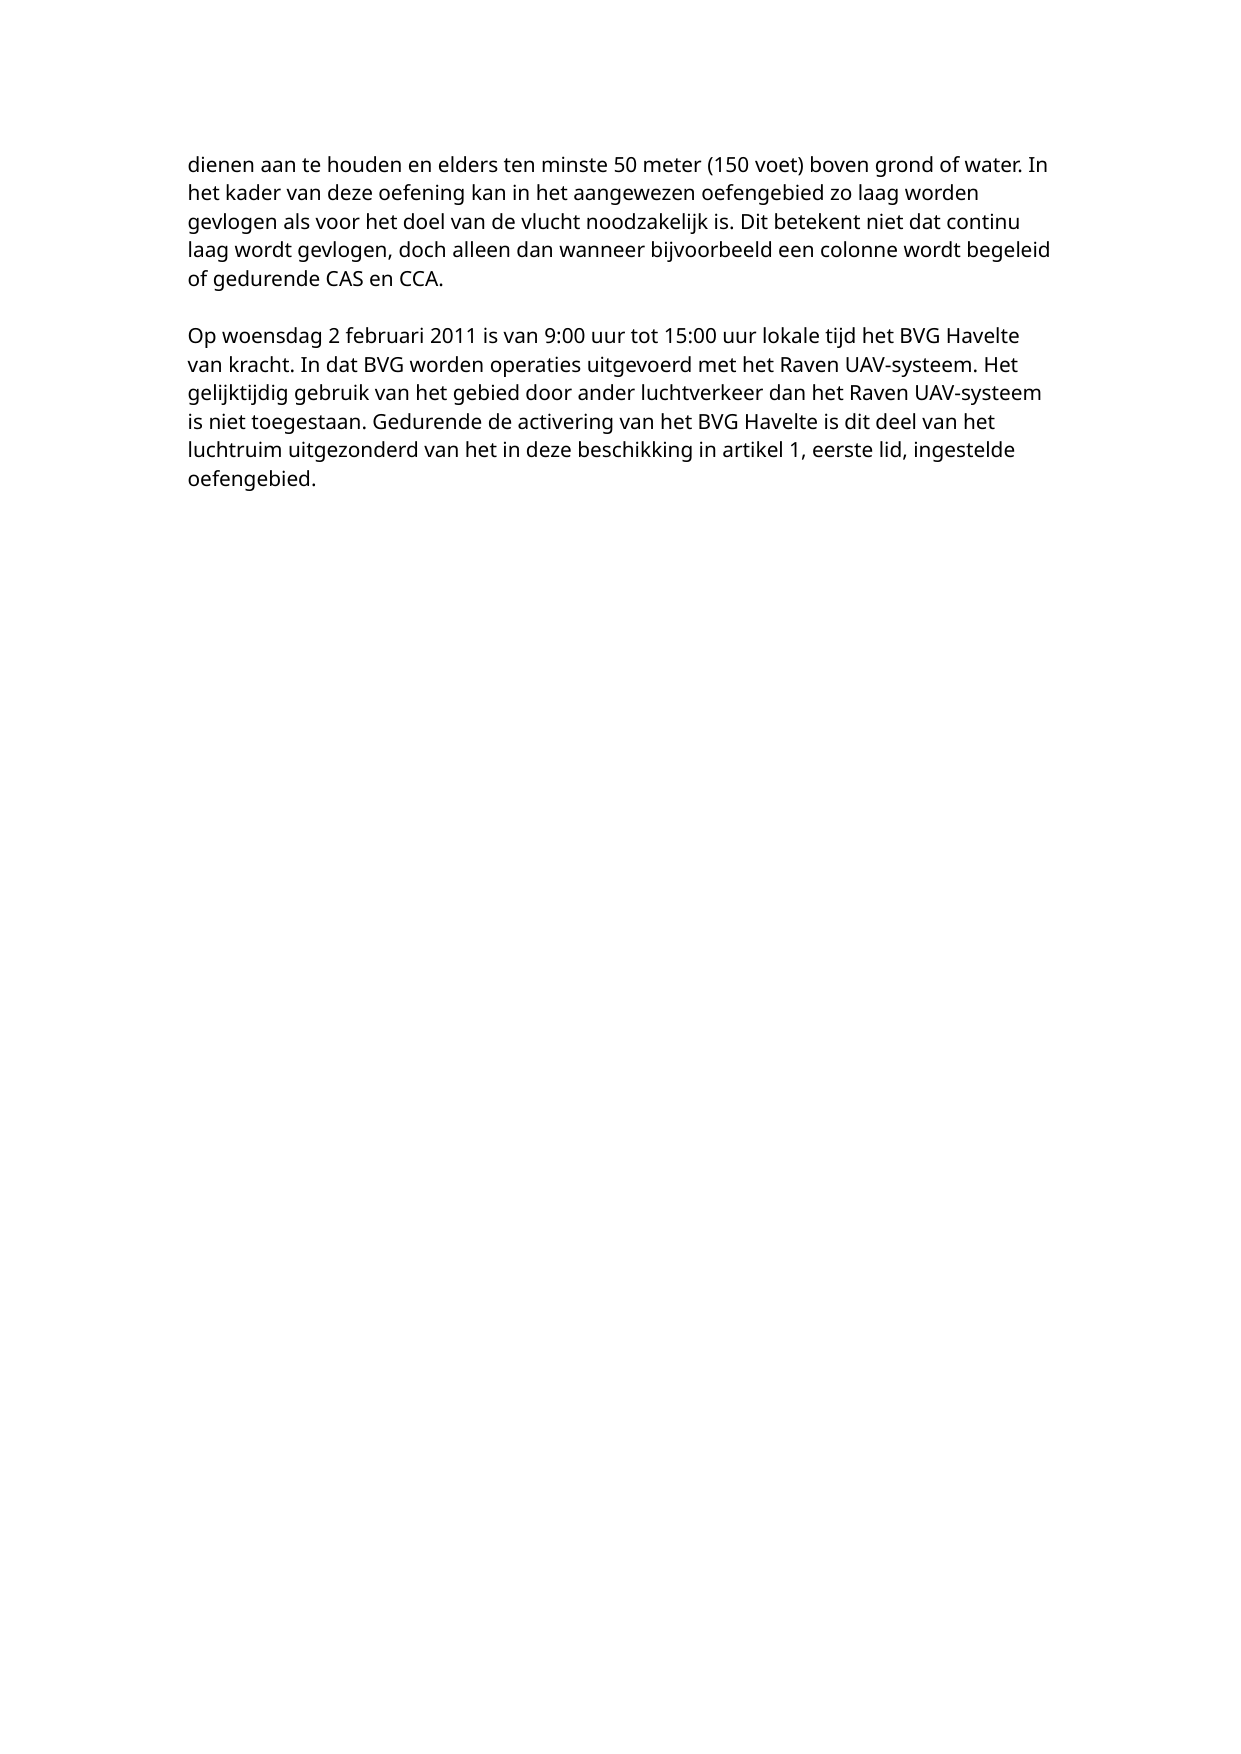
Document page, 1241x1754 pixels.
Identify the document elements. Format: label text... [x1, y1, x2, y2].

text Op woensdag 2 februari 2011 is van 9:00 uur tot 15:00 uur lokale tijd het BVG Havelte van kracht. In dat BVG worden operaties uitgevoerd met het Raven UAV-systeem. Het gelijktijdig gebruik van het gebied door ander luchtverkeer dan het Raven UAV-systeem is niet toegestaan. Gedurende de activering van het BVG Havelte is dit deel van het luchtruim uitgezonderd van het in deze beschikking in artikel 1, eerste lid, ingestelde oefengebied. [187, 322, 1053, 492]
text dienen aan te houden en elders ten minste 50 meter (150 voet) boven grond of water. In het kader van deze oefening kan in het aangewezen oefengebied zo laag worden gevlogen als voor het doel van de vlucht noodzakelijk is. Dit betekent niet dat continu laag wordt gevlogen, doch alleen dan wanneer bijvoorbeeld een colonne wordt begeleid of gedurende CAS en CCA. [187, 150, 1053, 292]
